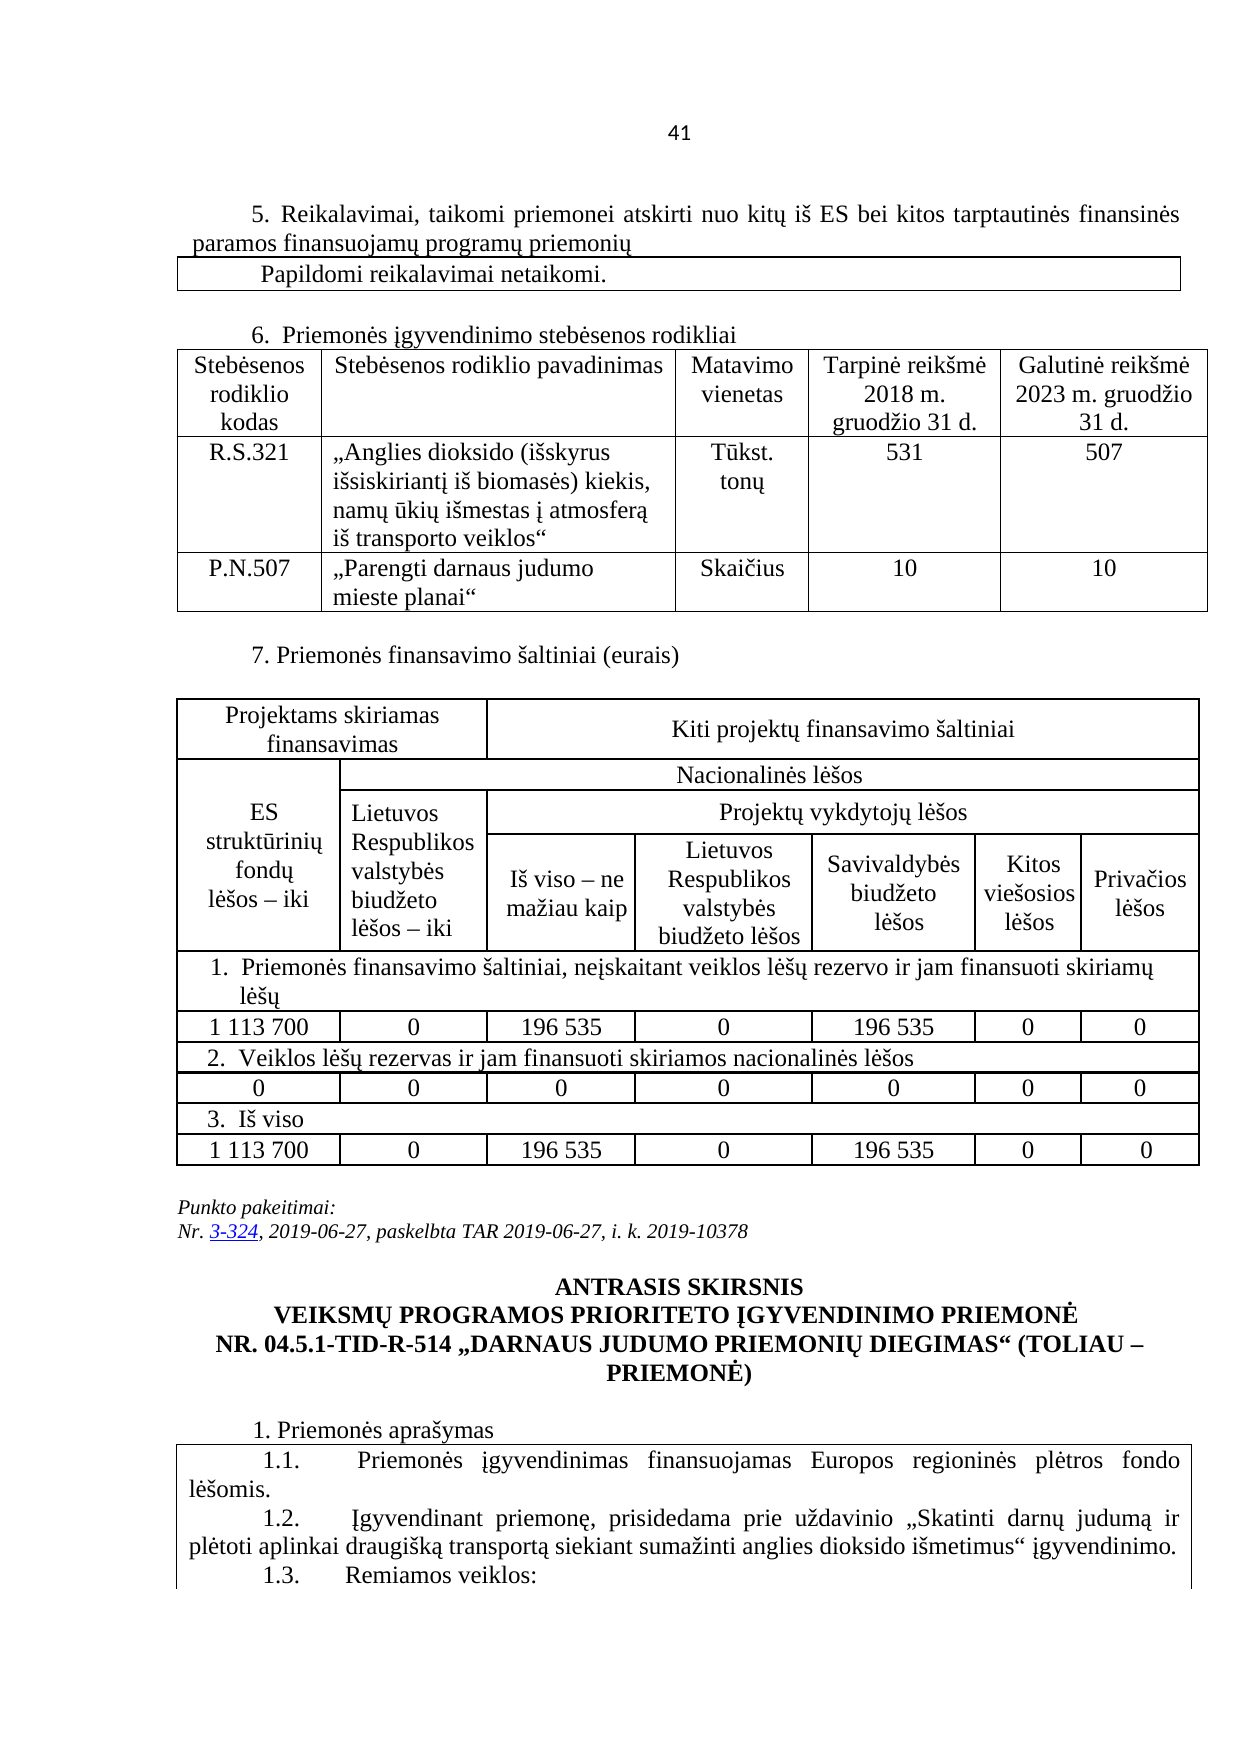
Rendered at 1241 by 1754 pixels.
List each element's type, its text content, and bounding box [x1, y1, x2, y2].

text Punkto pakeitimai: [177, 1195, 1181, 1219]
table_cell 3. Iš viso [178, 1104, 1198, 1133]
table_cell 1.3. Remiamos veiklos: [177, 1560, 1191, 1589]
table_header Matavimo vienetas [676, 350, 808, 436]
table_cell 0 [1082, 1074, 1198, 1102]
table_cell 1 113 700 [178, 1012, 339, 1041]
table_cell „Anglies dioksido (išskyrus išsiskiriantį iš biomasės) kiekis, namų ūkių išmestas į atmosferą iš transporto veiklos“ [322, 437, 675, 552]
table_cell „Parengti darnaus judumo mieste planai“ [322, 553, 675, 611]
table_header Tarpinė reikšmė 2018 m. gruodžio 31 d. [809, 350, 1000, 436]
table_cell 1.2. Įgyvendinant priemonę, prisidedama prie uždavinio „Skatinti darnų judumą ir plėtoti aplinkai draugišką transportą siekiant sumažinti anglies dioksido išmetimus“ įgyvendinimo. [177, 1503, 1191, 1560]
table_cell Tūkst. tonų [676, 437, 808, 552]
table_cell Iš viso – ne mažiau kaip [488, 835, 634, 950]
table_header Projektams skiriamas finansavimas [178, 700, 486, 758]
table_cell Nacionalinės lėšos [341, 760, 1198, 788]
text 6. Priemonės įgyvendinimo stebėsenos rodikliai [251, 320, 1181, 349]
table_cell 0 [1082, 1012, 1198, 1041]
table_header Galutinė reikšmė 2023 m. gruodžio 31 d. [1001, 350, 1207, 436]
table_cell Projektų vykdytojų lėšos [488, 791, 1198, 833]
text 5. Reikalavimai, taikomi priemonei atskirti nuo kitų iš ES bei kitos tarptautinės finansinės paramos finansuojamų programų priemonių [192, 199, 1181, 256]
text ANTRASIS SKIRSNIS [177, 1272, 1181, 1300]
table_cell 0 [976, 1074, 1080, 1102]
table_cell 0 [636, 1074, 811, 1102]
table_cell 531 [809, 437, 1000, 552]
table_cell 0 [1082, 1135, 1198, 1164]
table_cell 196 535 [488, 1135, 634, 1164]
table_cell 1. Priemonės finansavimo šaltiniai, neįskaitant veiklos lėšų rezervo ir jam finansuoti skiriamų lėšų [178, 952, 1198, 1010]
table_cell 2. Veiklos lėšų rezervas ir jam finansuoti skiriamos nacionalinės lėšos [178, 1043, 1198, 1071]
table_cell 0 [341, 1012, 486, 1041]
table_cell 0 [341, 1074, 486, 1102]
text Nr. 3-324, 2019-06-27, paskelbta TAR 2019-06-27, i. k. 2019-10378 [177, 1219, 1181, 1243]
table_cell Lietuvos Respublikos valstybės biudžeto lėšos – iki [341, 791, 486, 950]
table_cell 0 [488, 1074, 634, 1102]
table_cell Privačios lėšos [1082, 835, 1198, 950]
table_cell 10 [809, 553, 1000, 611]
table_cell 0 [636, 1135, 811, 1164]
table_cell P.N.507 [178, 553, 321, 611]
table_cell 0 [341, 1135, 486, 1164]
table_cell 0 [636, 1012, 811, 1041]
table_header Stebėsenos rodiklio kodas [178, 350, 321, 436]
table_cell Skaičius [676, 553, 808, 611]
table_cell 0 [976, 1135, 1080, 1164]
table_cell 507 [1001, 437, 1207, 552]
table_cell Lietuvos Respublikos valstybės biudžeto lėšos [636, 835, 811, 950]
table_cell 0 [976, 1012, 1080, 1041]
text NR. 04.5.1-TID-R-514 „Darnaus judumo priemonių DIEGIMAS“ (TOLIAU – priemonė) [177, 1329, 1181, 1387]
table_cell 0 [178, 1074, 339, 1102]
table_cell 196 535 [488, 1012, 634, 1041]
text 7. Priemonės finansavimo šaltiniai (eurais) [251, 641, 1181, 669]
text 1. Priemonės aprašymas [177, 1415, 1181, 1444]
table_cell 0 [813, 1074, 974, 1102]
table_header Stebėsenos rodiklio pavadinimas [322, 350, 675, 436]
table_cell Kitos viešosios lėšos [976, 835, 1080, 950]
table_header 1.1. Priemonės įgyvendinimas finansuojamas Europos regioninės plėtros fondo lėšomis. [177, 1445, 1191, 1503]
table_cell 196 535 [813, 1012, 974, 1041]
table_cell 196 535 [813, 1135, 974, 1164]
table_cell 10 [1001, 553, 1207, 611]
table_header Kiti projektų finansavimo šaltiniai [488, 700, 1198, 758]
table_cell 1 113 700 [178, 1135, 339, 1164]
table_cell R.S.321 [178, 437, 321, 552]
text Papildomi reikalavimai netaikomi. [178, 258, 1180, 290]
table_cell Savivaldybės biudžeto lėšos [813, 835, 974, 950]
text VEIKSMŲ PROGRAMOS PRIORITETO ĮGYVENDINIMO PRIEMONĖ [177, 1300, 1181, 1329]
table_cell ES struktūrinių fondų lėšos – iki [178, 760, 339, 950]
